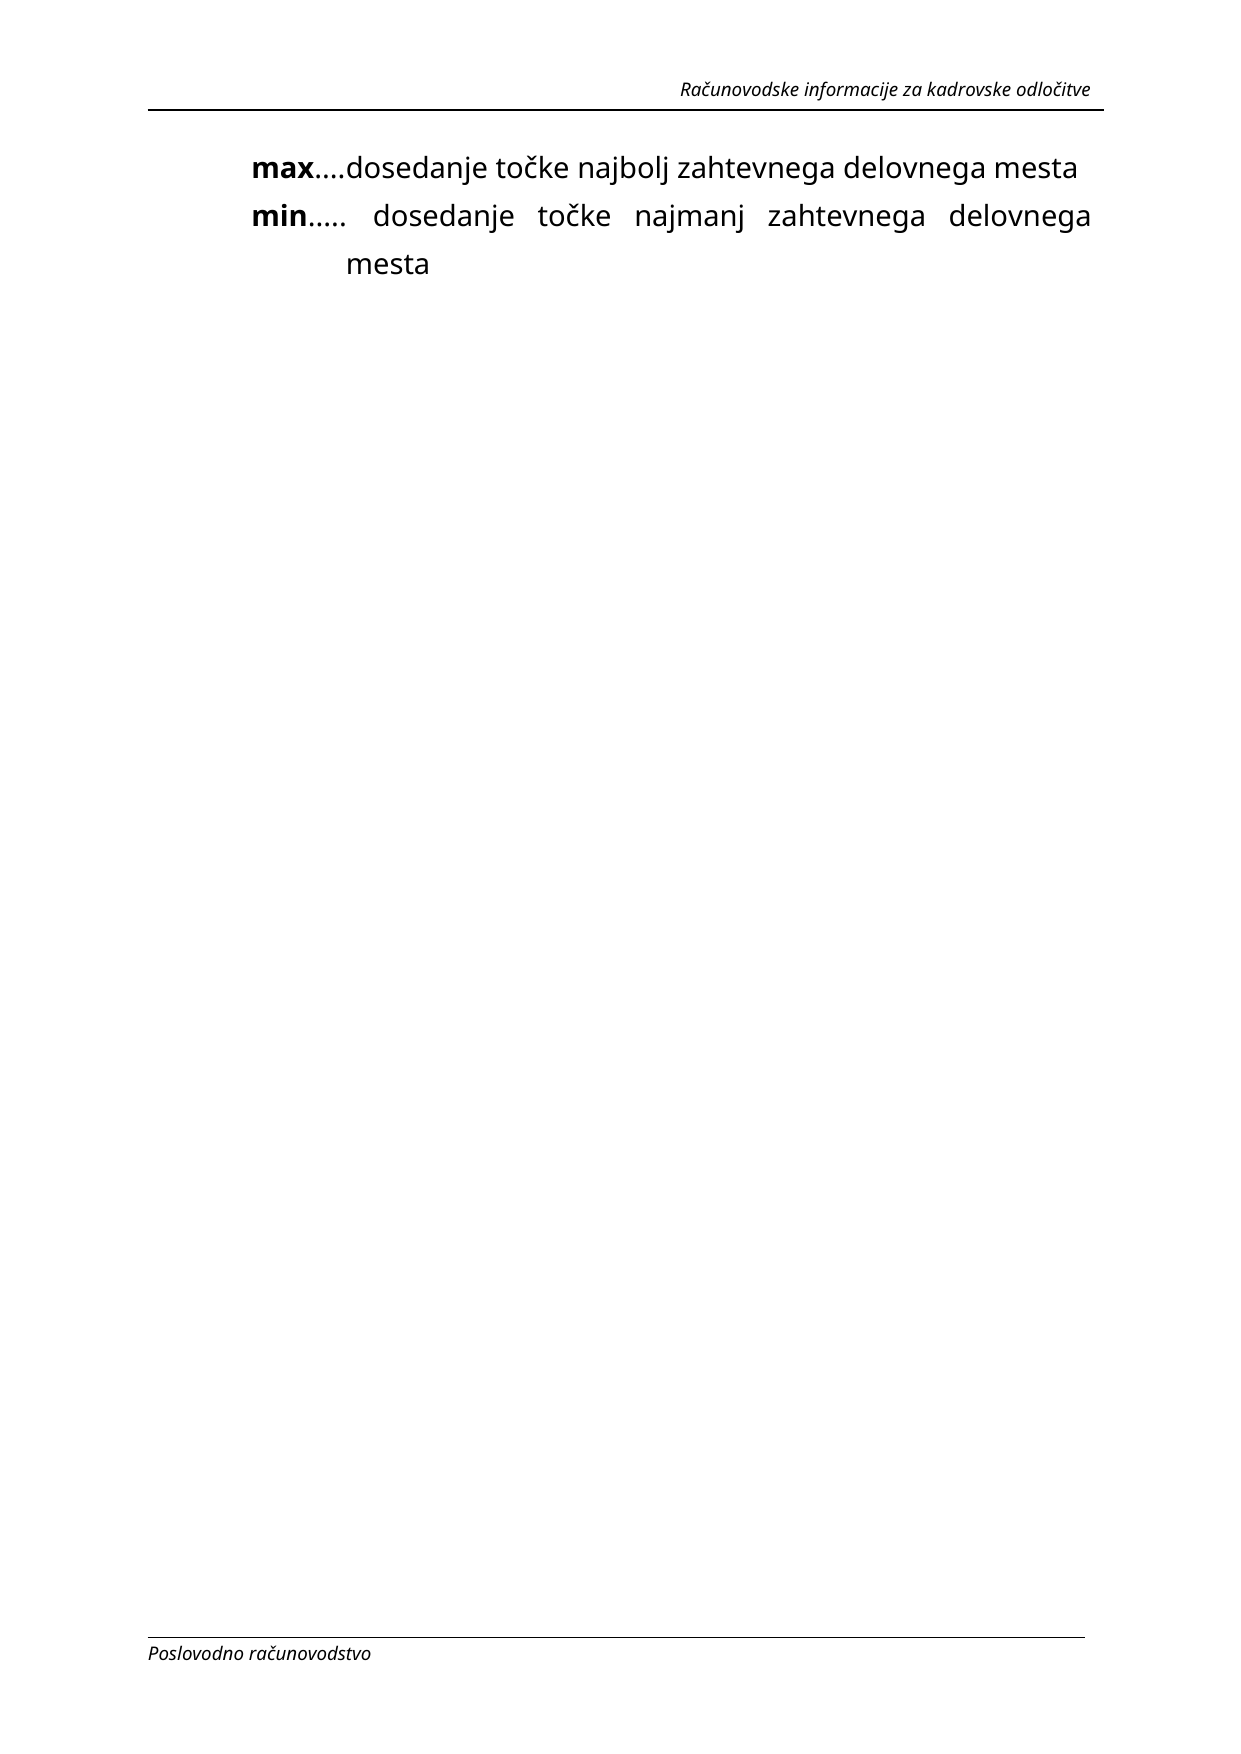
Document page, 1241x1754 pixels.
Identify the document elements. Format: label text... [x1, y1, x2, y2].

text min..... dosedanje točke najmanj zahtevnega delovnega mesta [251, 195, 1092, 283]
text max.... dosedanje točke najbolj zahtevnega delovnega mesta [251, 148, 1092, 187]
